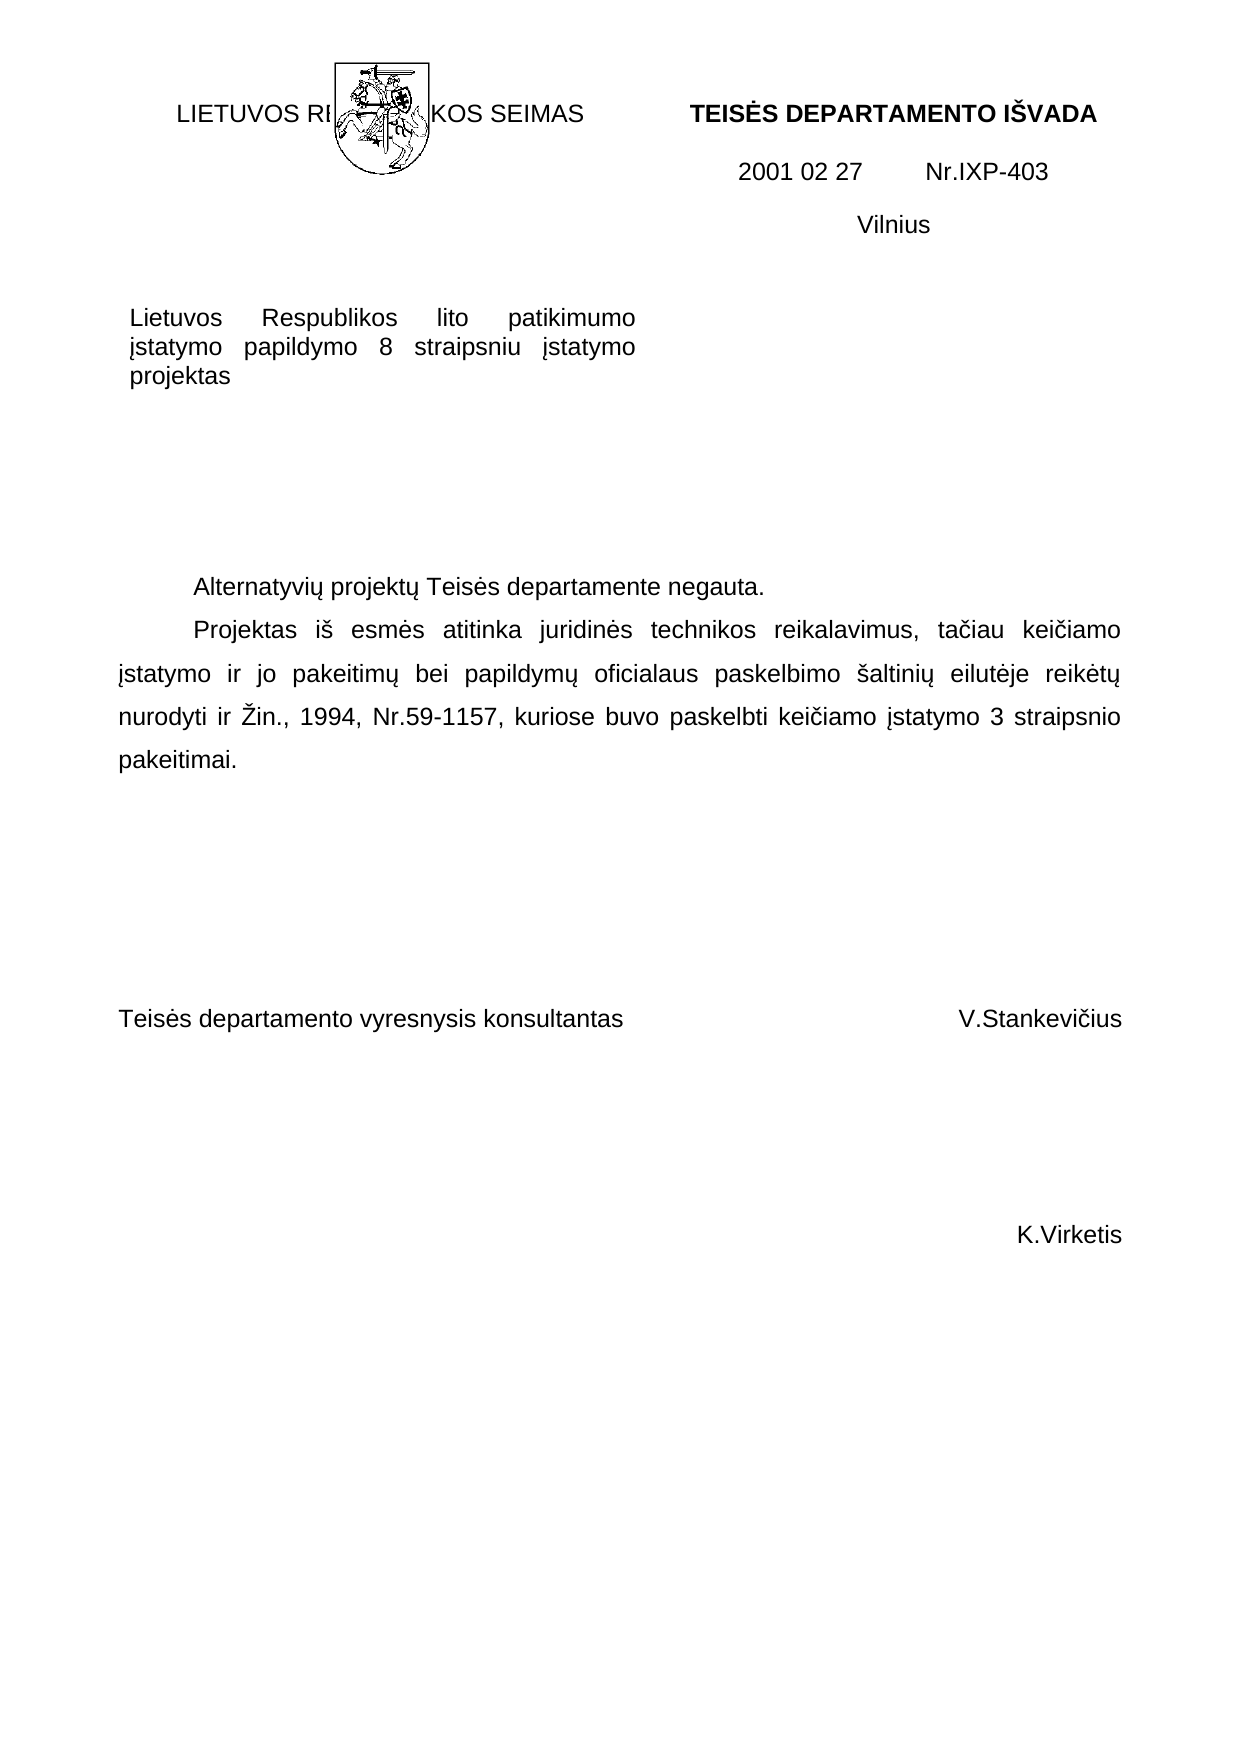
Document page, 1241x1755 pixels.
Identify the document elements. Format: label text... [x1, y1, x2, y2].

table_header LIETUVOS RESPUBLIKOS SEIMAS [118, 99, 643, 253]
table_cell Lietuvos Respublikos lito patikimumo įstatymo papildymo 8 straipsniu įstatymo projektas [118, 253, 647, 486]
text K.Virketis [118, 1219, 1122, 1248]
text Teisės departamento vyresnysis konsultantas V.Stankevičius [118, 1004, 1122, 1032]
table_cell [647, 253, 1144, 486]
text Alternatyvių projektų Teisės departamente negauta. [118, 572, 1122, 601]
text Projektas iš esmės atitinka juridinės technikos reikalavimus, tačiau keičiamo įstatymo ir jo pakeitimų bei papildymų oficialaus paskelbimo šaltinių eilutėje reikėtų nurodyti ir Žin., 1994, Nr.59-1157, kuriose buvo paskelbti keičiamo įstatymo 3 straipsnio pakeitimai. [118, 616, 1122, 774]
table_header TEISĖS DEPARTAMENTO IŠVADA 2001 02 27 Nr.IXP-403 Vilnius [643, 99, 1144, 253]
